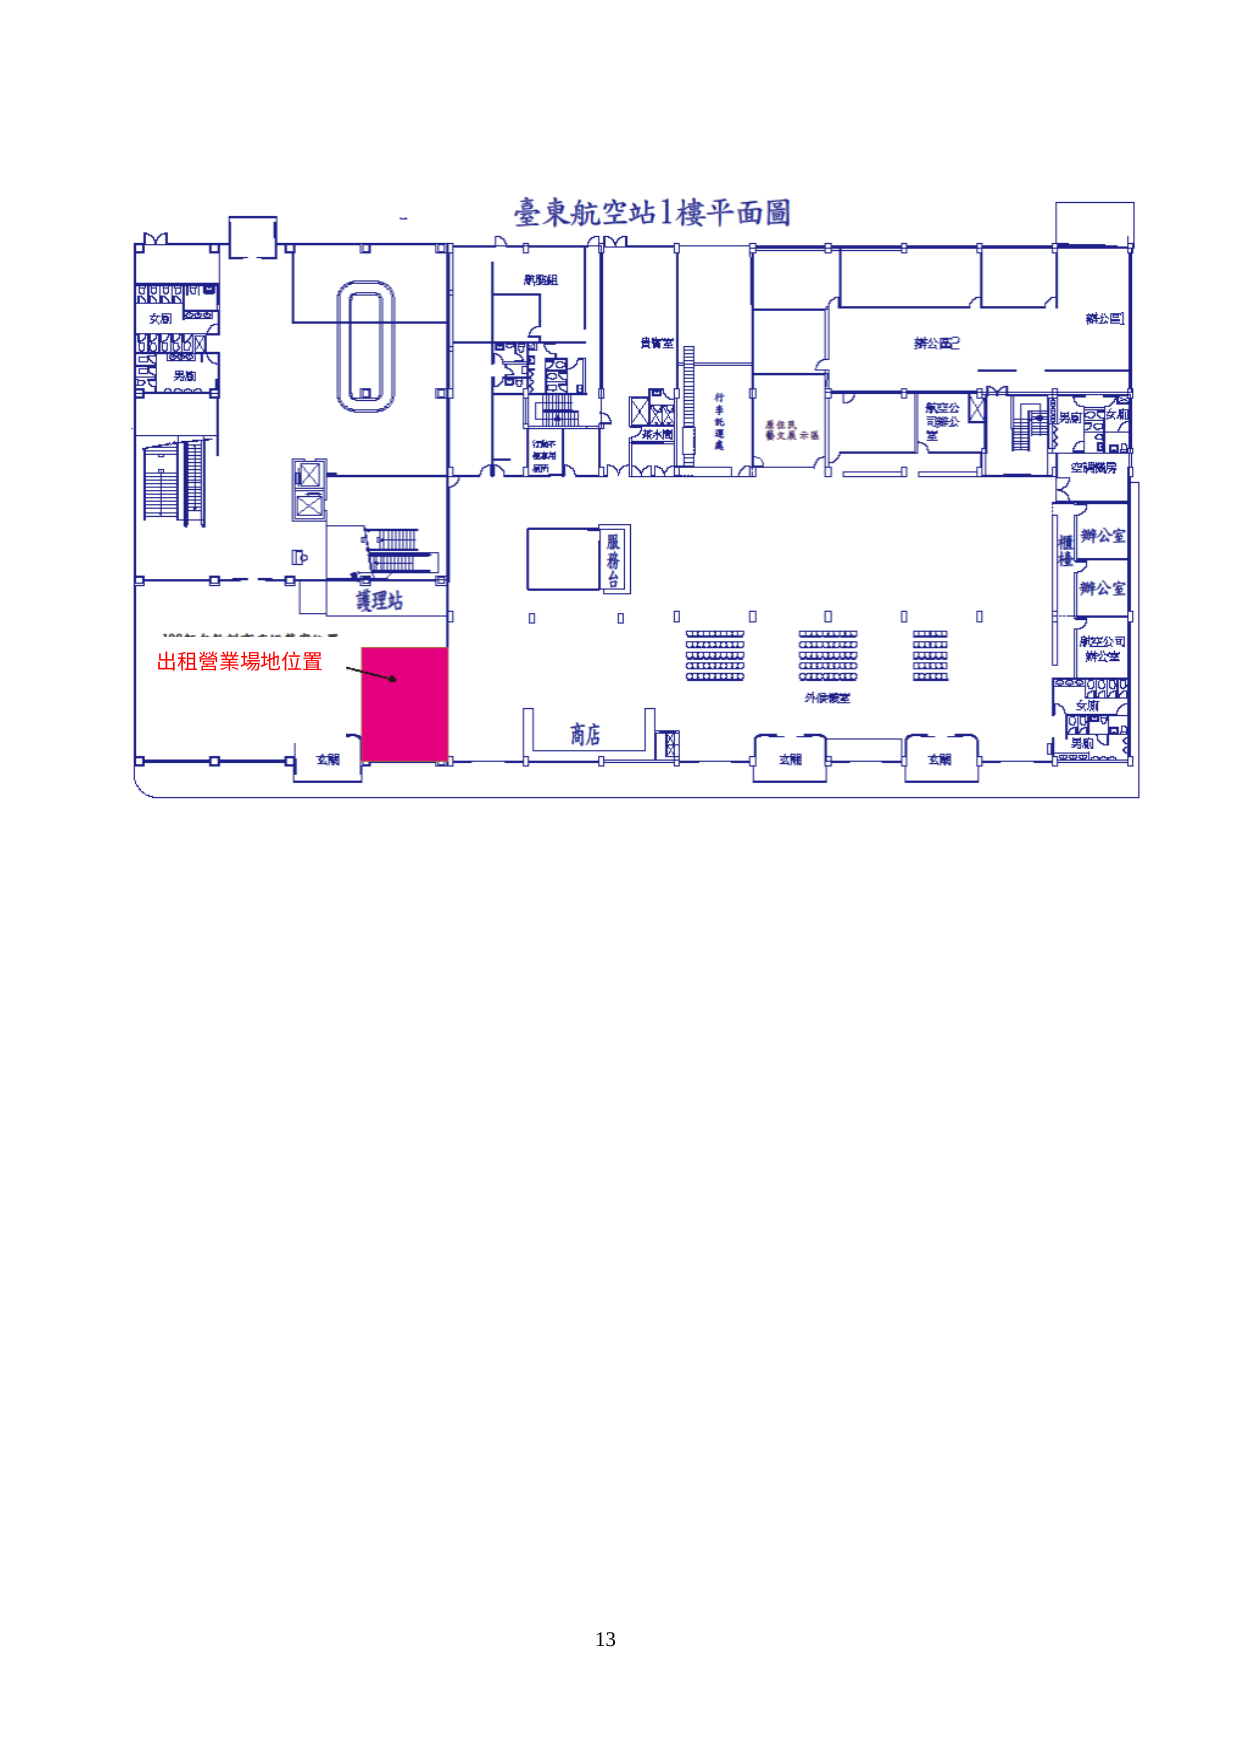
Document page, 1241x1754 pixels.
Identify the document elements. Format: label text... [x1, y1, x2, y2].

text 出租營業場地位置 [156, 646, 329, 676]
